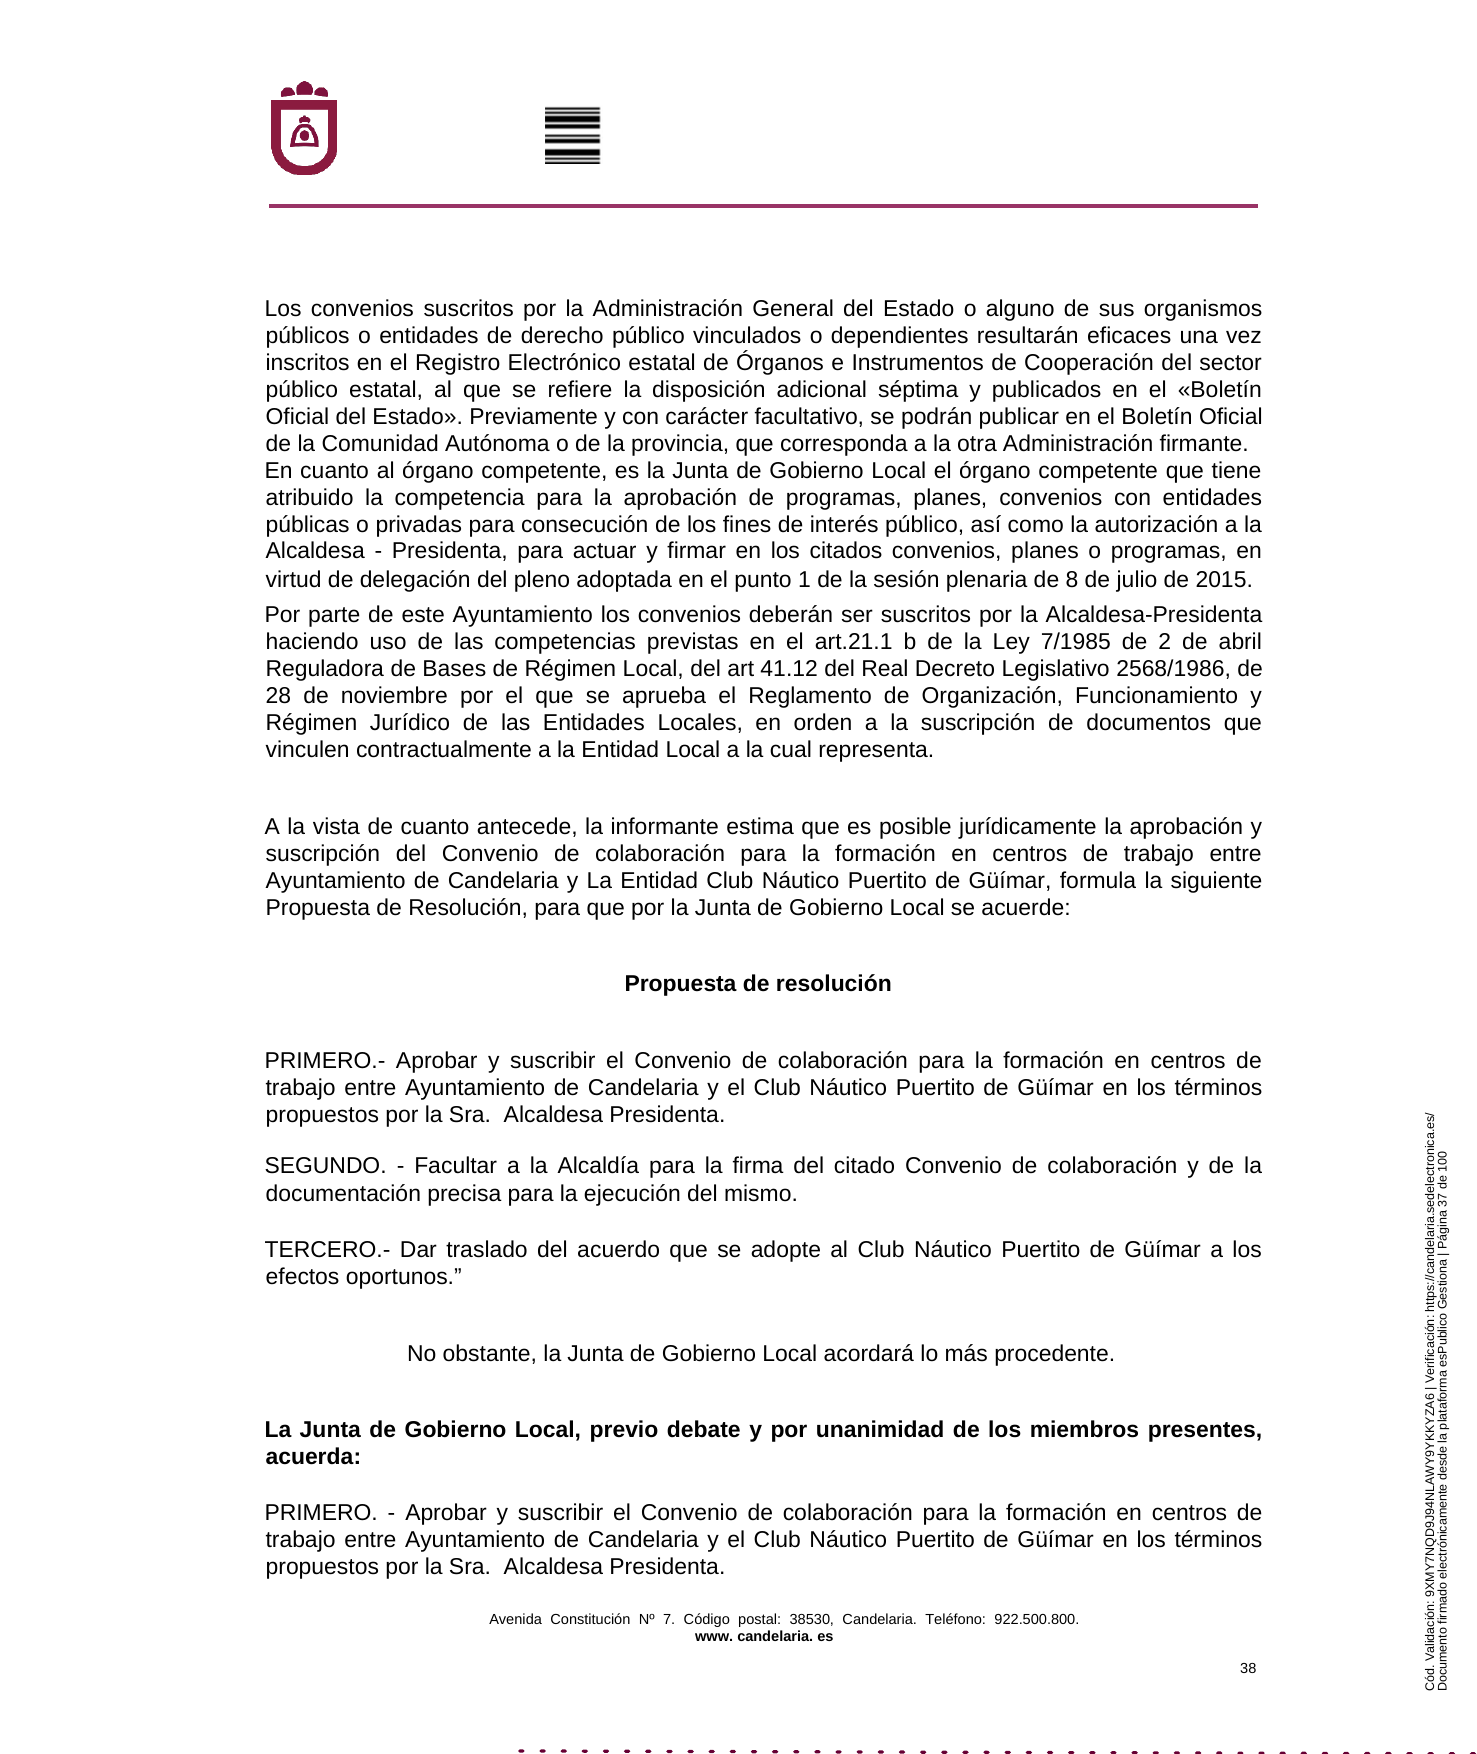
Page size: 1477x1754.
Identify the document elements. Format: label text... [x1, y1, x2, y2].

text No obstante, la Junta de Gobierno Local acordará lo más procedente. [297, 1339, 1231, 1366]
text SEGUNDO. - Facultar a la Alcaldía para la firma del citado Convenio de colaboración y de la documentación precisa para la ejecución del mismo. [264, 1152, 1263, 1207]
text PRIMERO. - Aprobar y suscribir el Convenio de colaboración para la formación en centros de trabajo entre Ayuntamiento de Candelaria y el Club Náutico Puertito de Güímar en los términos propuestos por la Sra. Alcaldesa Presidenta. [264, 1499, 1263, 1579]
text Por parte de este Ayuntamiento los convenios deberán ser suscritos por la Alcaldesa-Presidenta haciendo uso de las competencias previstas en el art.21.1 b de la Ley 7/1985 de 2 de abril Reguladora de Bases de Régimen Local, del art 41.12 del Real Decreto Legislativo 2568/1986, de 28 de noviembre por el que se aprueba el Reglamento de Organización, Funcionamiento y Régimen Jurídico de las Entidades Locales, en orden a la suscripción de documentos que vinculen contractualmente a la Entidad Local a la cual representa. [264, 601, 1263, 762]
text PRIMERO.- Aprobar y suscribir el Convenio de colaboración para la formación en centros de trabajo entre Ayuntamiento de Candelaria y el Club Náutico Puertito de Güímar en los términos propuestos por la Sra. Alcaldesa Presidenta. [264, 1047, 1263, 1127]
text En cuanto al órgano competente, es la Junta de Gobierno Local el órgano competente que tiene atribuido la competencia para la aprobación de programas, planes, convenios con entidades públicas o privadas para consecución de los fines de interés público, así como la autorización a la Alcaldesa - Presidenta, para actuar y firmar en los citados convenios, planes o programas, en virtud de delegación del pleno adoptada en el punto 1 de la sesión plenaria de 8 de julio de 2015. [264, 457, 1263, 593]
text Los convenios suscritos por la Administración General del Estado o alguno de sus organismos públicos o entidades de derecho público vinculados o dependientes resultarán eficaces una vez inscritos en el Registro Electrónico estatal de Órganos e Instrumentos de Cooperación del sector público estatal, al que se refiere la disposición adicional séptima y publicados en el «Boletín Oficial del Estado». Previamente y con carácter facultativo, se podrán publicar en el Boletín Oficial de la Comunidad Autónoma o de la provincia, que corresponda a la otra Administración firmante. [264, 295, 1263, 456]
text La Junta de Gobierno Local, previo debate y por unanimidad de los miembros presentes, acuerda: [264, 1416, 1264, 1470]
text TERCERO.- Dar traslado del acuerdo que se adopte al Club Náutico Puertito de Güímar a los efectos oportunos.” [264, 1236, 1263, 1289]
text A la vista de cuanto antecede, la informante estima que es posible jurídicamente la aprobación y suscripción del Convenio de colaboración para la formación en centros de trabajo entre Ayuntamiento de Candelaria y La Entidad Club Náutico Puertito de Güímar, formula la siguiente Propuesta de Resolución, para que por la Junta de Gobierno Local se acuerde: [264, 813, 1263, 920]
subtitle Propuesta de resolución [333, 970, 1196, 996]
